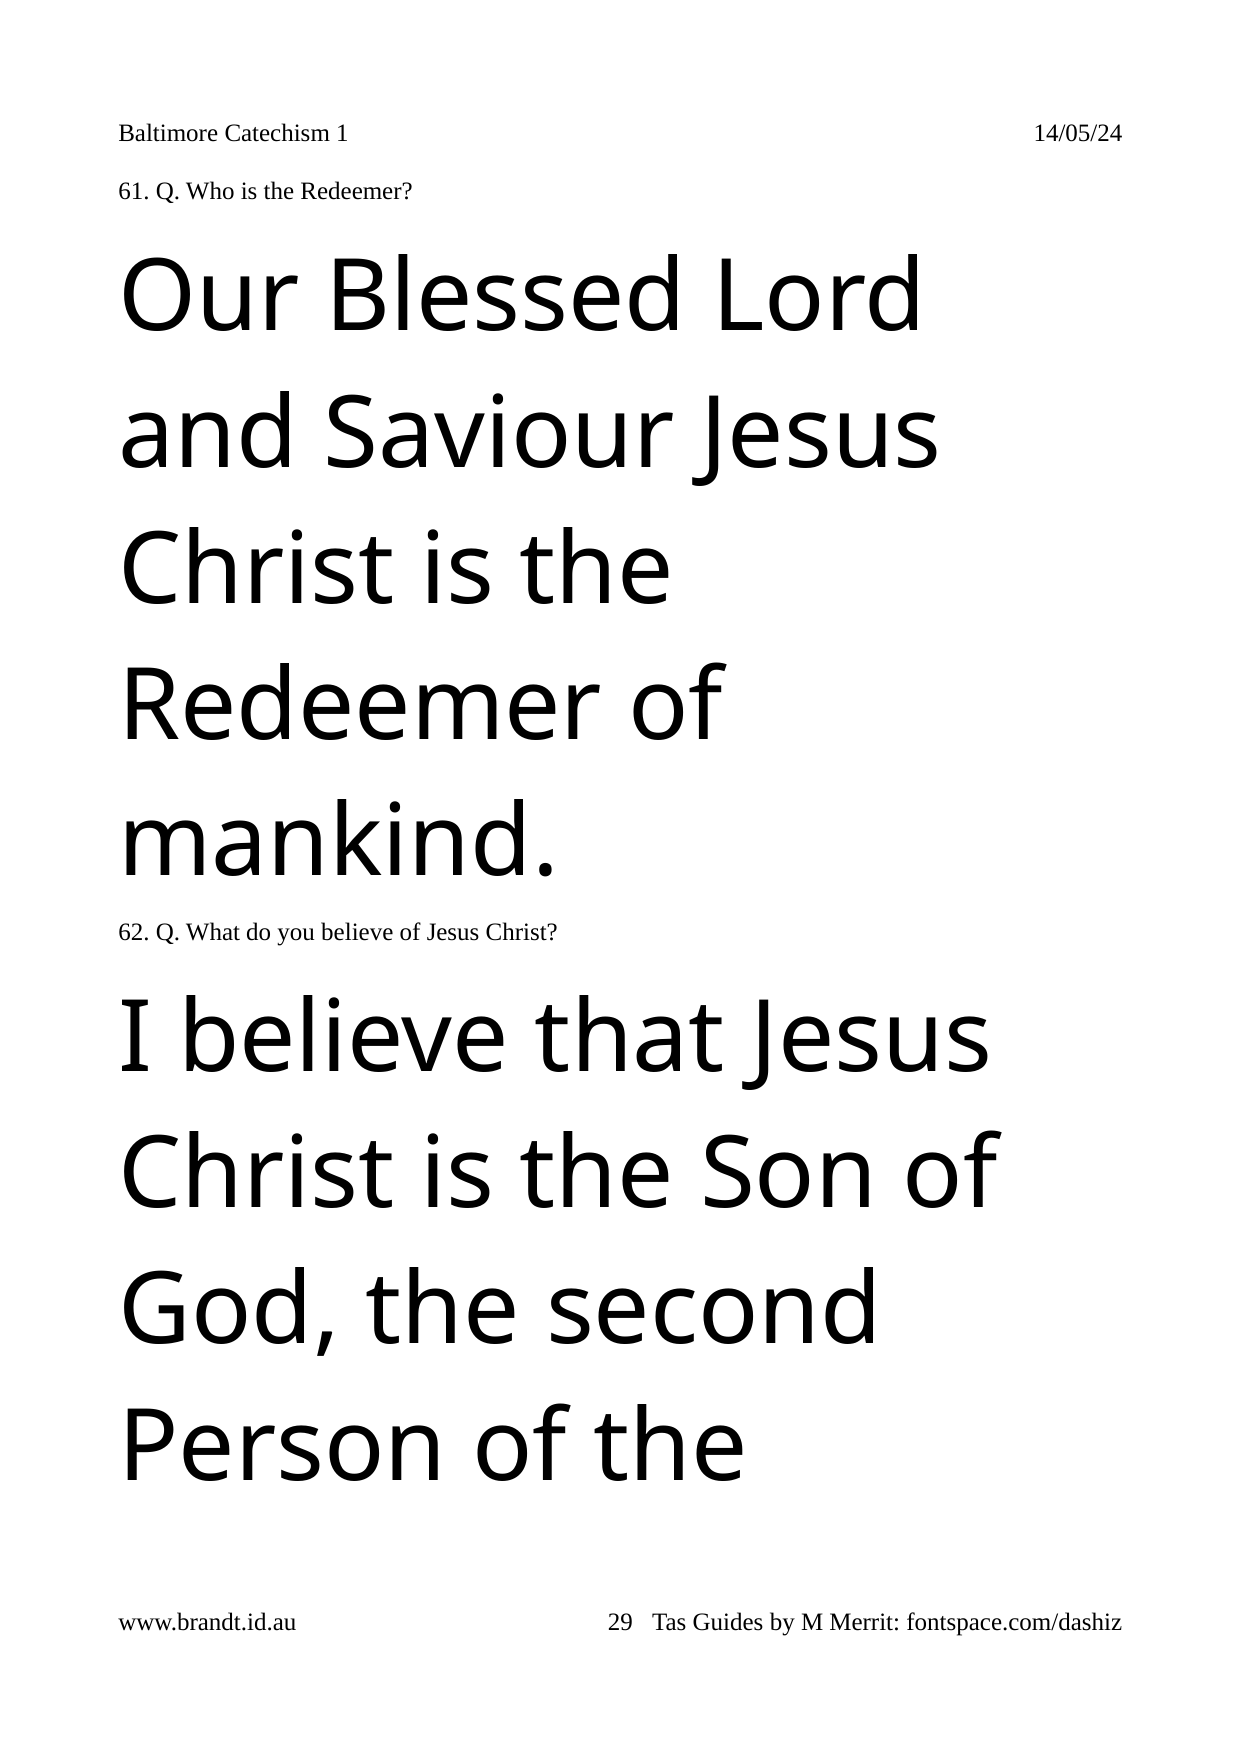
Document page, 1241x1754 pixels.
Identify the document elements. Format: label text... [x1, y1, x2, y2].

text Our Blessed Lord and Saviour Jesus Christ is the Redeemer of mankind. [118, 224, 1122, 905]
text 62. Q. What do you believe of Jesus Christ? [118, 917, 1122, 946]
text I believe that Jesus Christ is the Son of God, the second Person of the [118, 964, 1122, 1509]
text 61. Q. Who is the Redeemer? [118, 176, 1122, 205]
